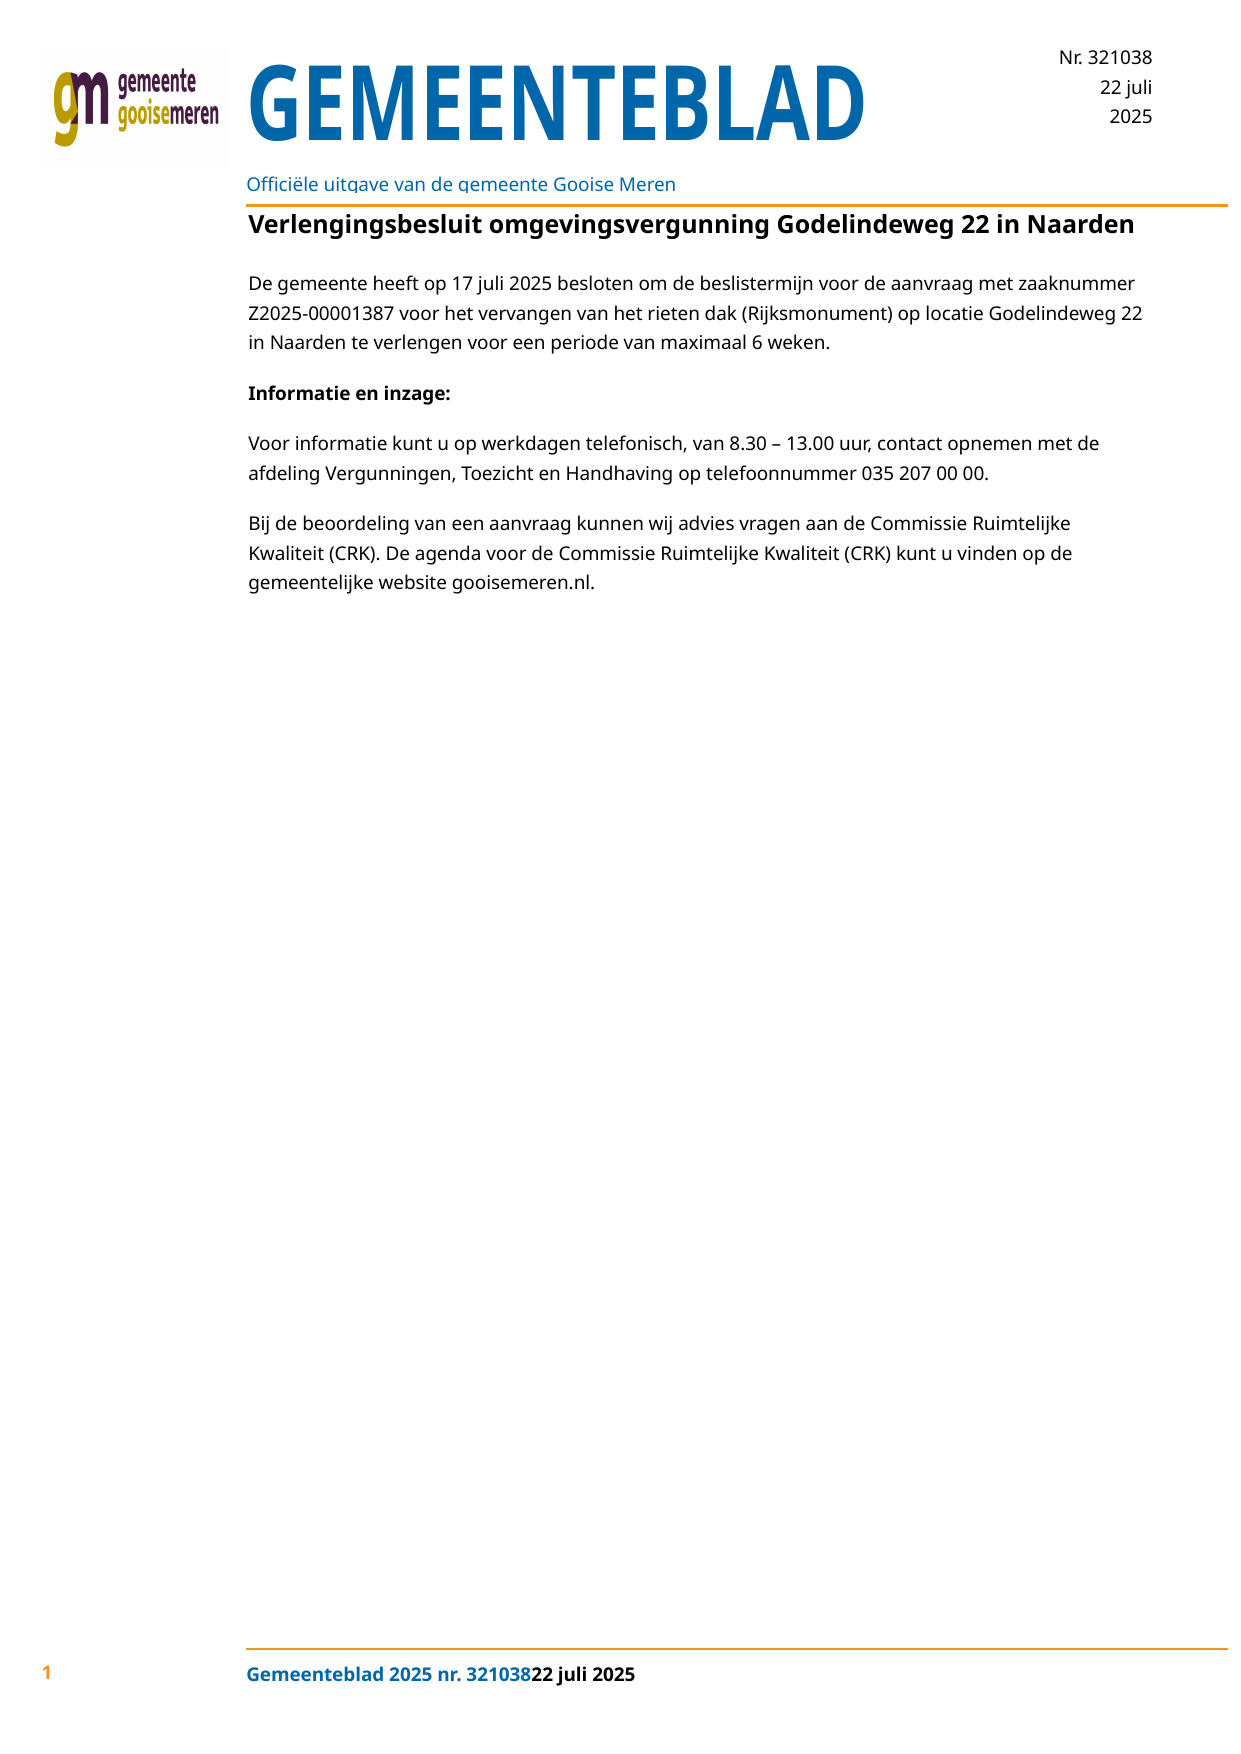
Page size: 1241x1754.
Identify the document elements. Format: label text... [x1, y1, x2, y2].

text Verlengingsbesluit omgevingsvergunning Godelindeweg 22 in Naarden [248, 207, 1152, 241]
text Informatie en inzage: [248, 380, 1152, 406]
text Voor informatie kunt u op werkdagen telefonisch, van 8.30 – 13.00 uur, contact opnemen met de afdeling Vergunningen, Toezicht en Handhaving op telefoonnummer 035 207 00 00. [248, 430, 1152, 486]
picture [41, 47, 231, 172]
text Bij de beoordeling van een aanvraag kunnen wij advies vragen aan de Commissie Ruimtelijke Kwaliteit (CRK). De agenda voor de Commissie Ruimtelijke Kwaliteit (CRK) kunt u vinden op de gemeentelijke website gooisemeren.nl. [248, 510, 1152, 595]
text De gemeente heeft op 17 juli 2025 besloten om de beslistermijn voor de aanvraag met zaaknummer Z2025-00001387 voor het vervangen van het rieten dak (Rijksmonument) op locatie Godelindeweg 22 in Naarden te verlengen voor een periode van maximaal 6 weken. [248, 270, 1152, 355]
